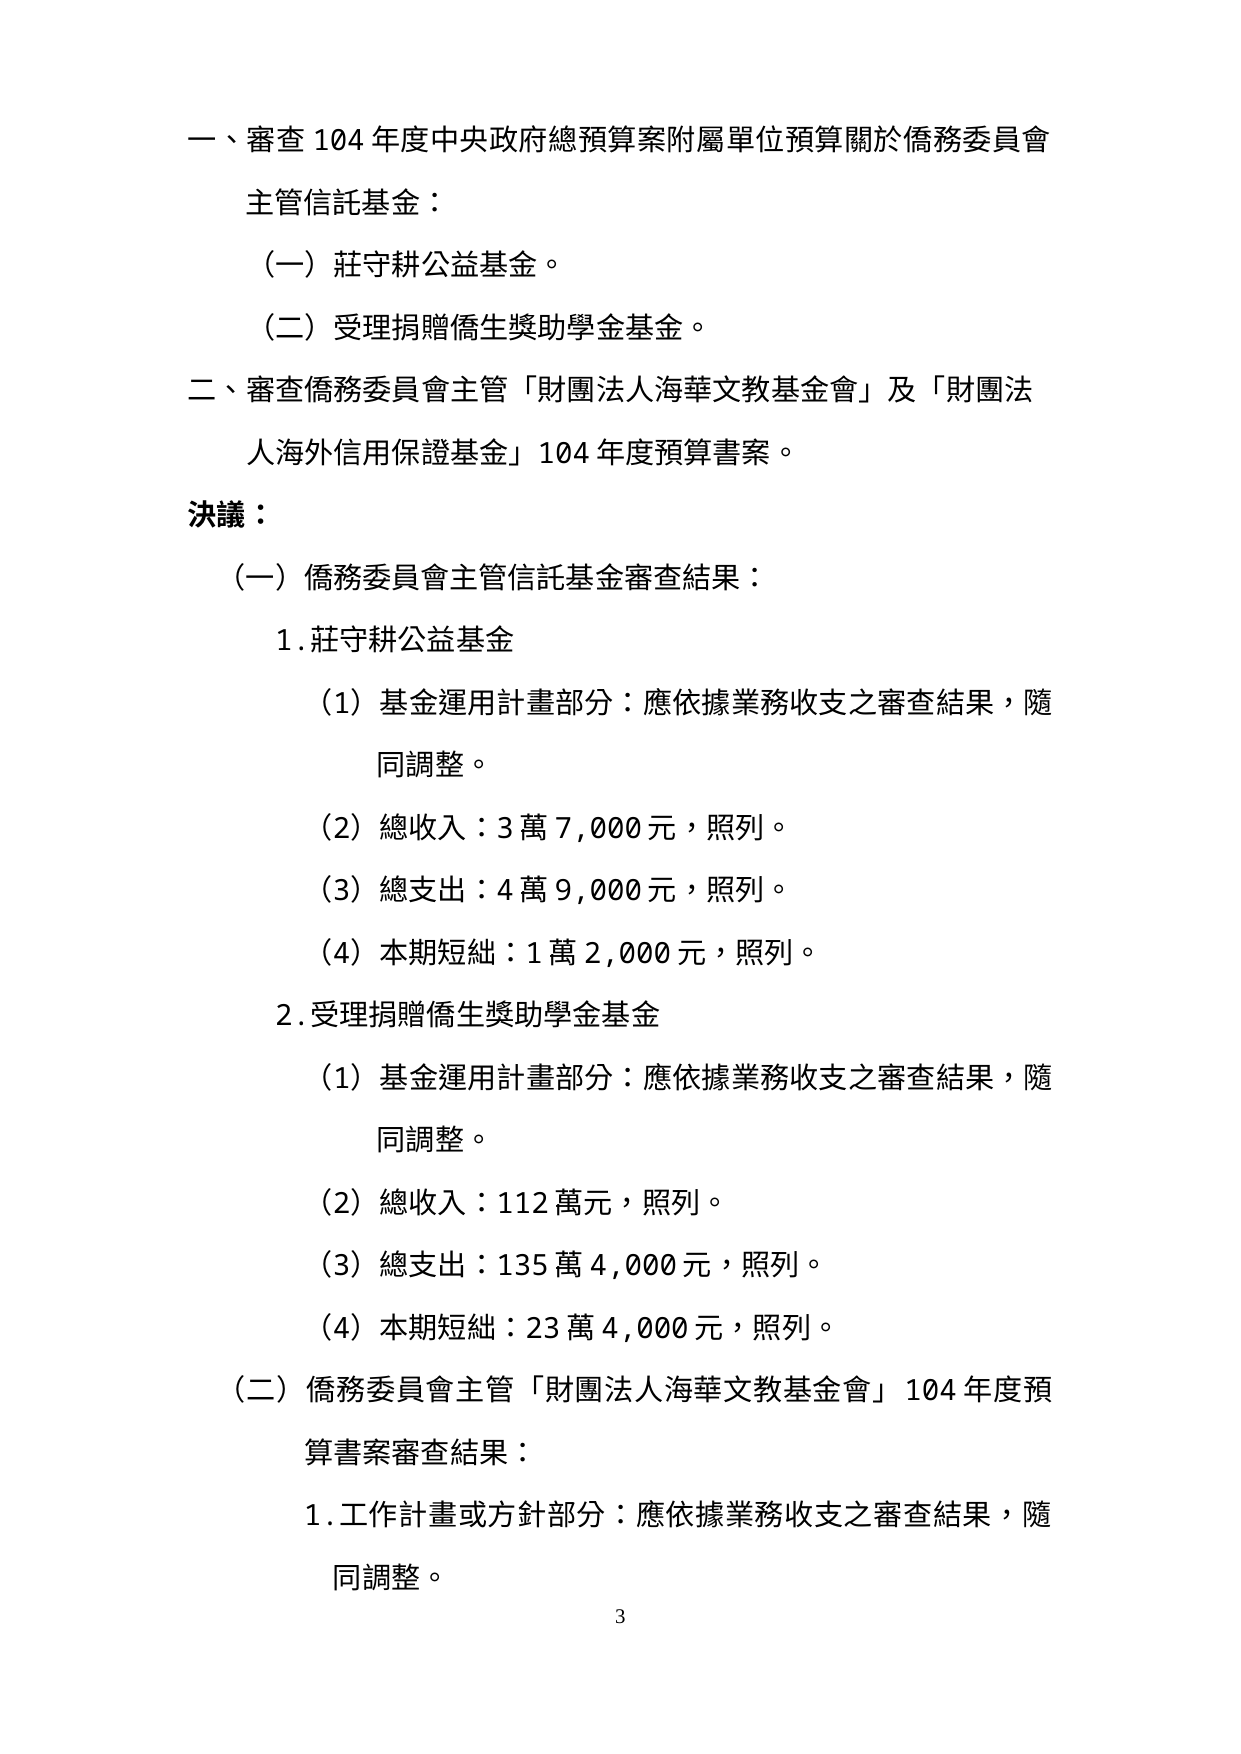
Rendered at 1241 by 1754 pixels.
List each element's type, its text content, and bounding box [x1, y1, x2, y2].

text （一）莊守耕公益基金。 [187, 221, 1053, 284]
text （1）基金運用計畫部分：應依據業務收支之審查結果，隨同調整。 [303, 1034, 1053, 1159]
text 決議： [187, 471, 1053, 534]
text （一）僑務委員會主管信託基金審查結果： [216, 534, 1053, 596]
text （4）本期短絀：1萬2,000元，照列。 [303, 909, 1053, 971]
text （3）總支出：135萬4,000元，照列。 [303, 1221, 1053, 1284]
text （二）僑務委員會主管「財團法人海華文教基金會」104年度預算書案審查結果： [216, 1346, 1053, 1471]
text 二、審查僑務委員會主管「財團法人海華文教基金會」及「財團法人海外信用保證基金」104年度預算書案。 [187, 346, 1053, 471]
text （二）受理捐贈僑生獎助學金基金。 [187, 284, 1053, 346]
text 1.莊守耕公益基金 [187, 596, 1053, 659]
text （2）總收入：112萬元，照列。 [303, 1159, 1053, 1221]
text 1.工作計畫或方針部分：應依據業務收支之審查結果，隨同調整。 [303, 1471, 1053, 1596]
text （2）總收入：3萬7,000元，照列。 [303, 784, 1053, 846]
text （4）本期短絀：23萬4,000元，照列。 [303, 1284, 1053, 1346]
text 2.受理捐贈僑生獎助學金基金 [187, 971, 1053, 1034]
text 一、審查104年度中央政府總預算案附屬單位預算關於僑務委員會主管信託基金： [187, 96, 1053, 221]
text （3）總支出：4萬9,000元，照列。 [303, 846, 1053, 909]
text （1）基金運用計畫部分：應依據業務收支之審查結果，隨同調整。 [303, 659, 1053, 784]
